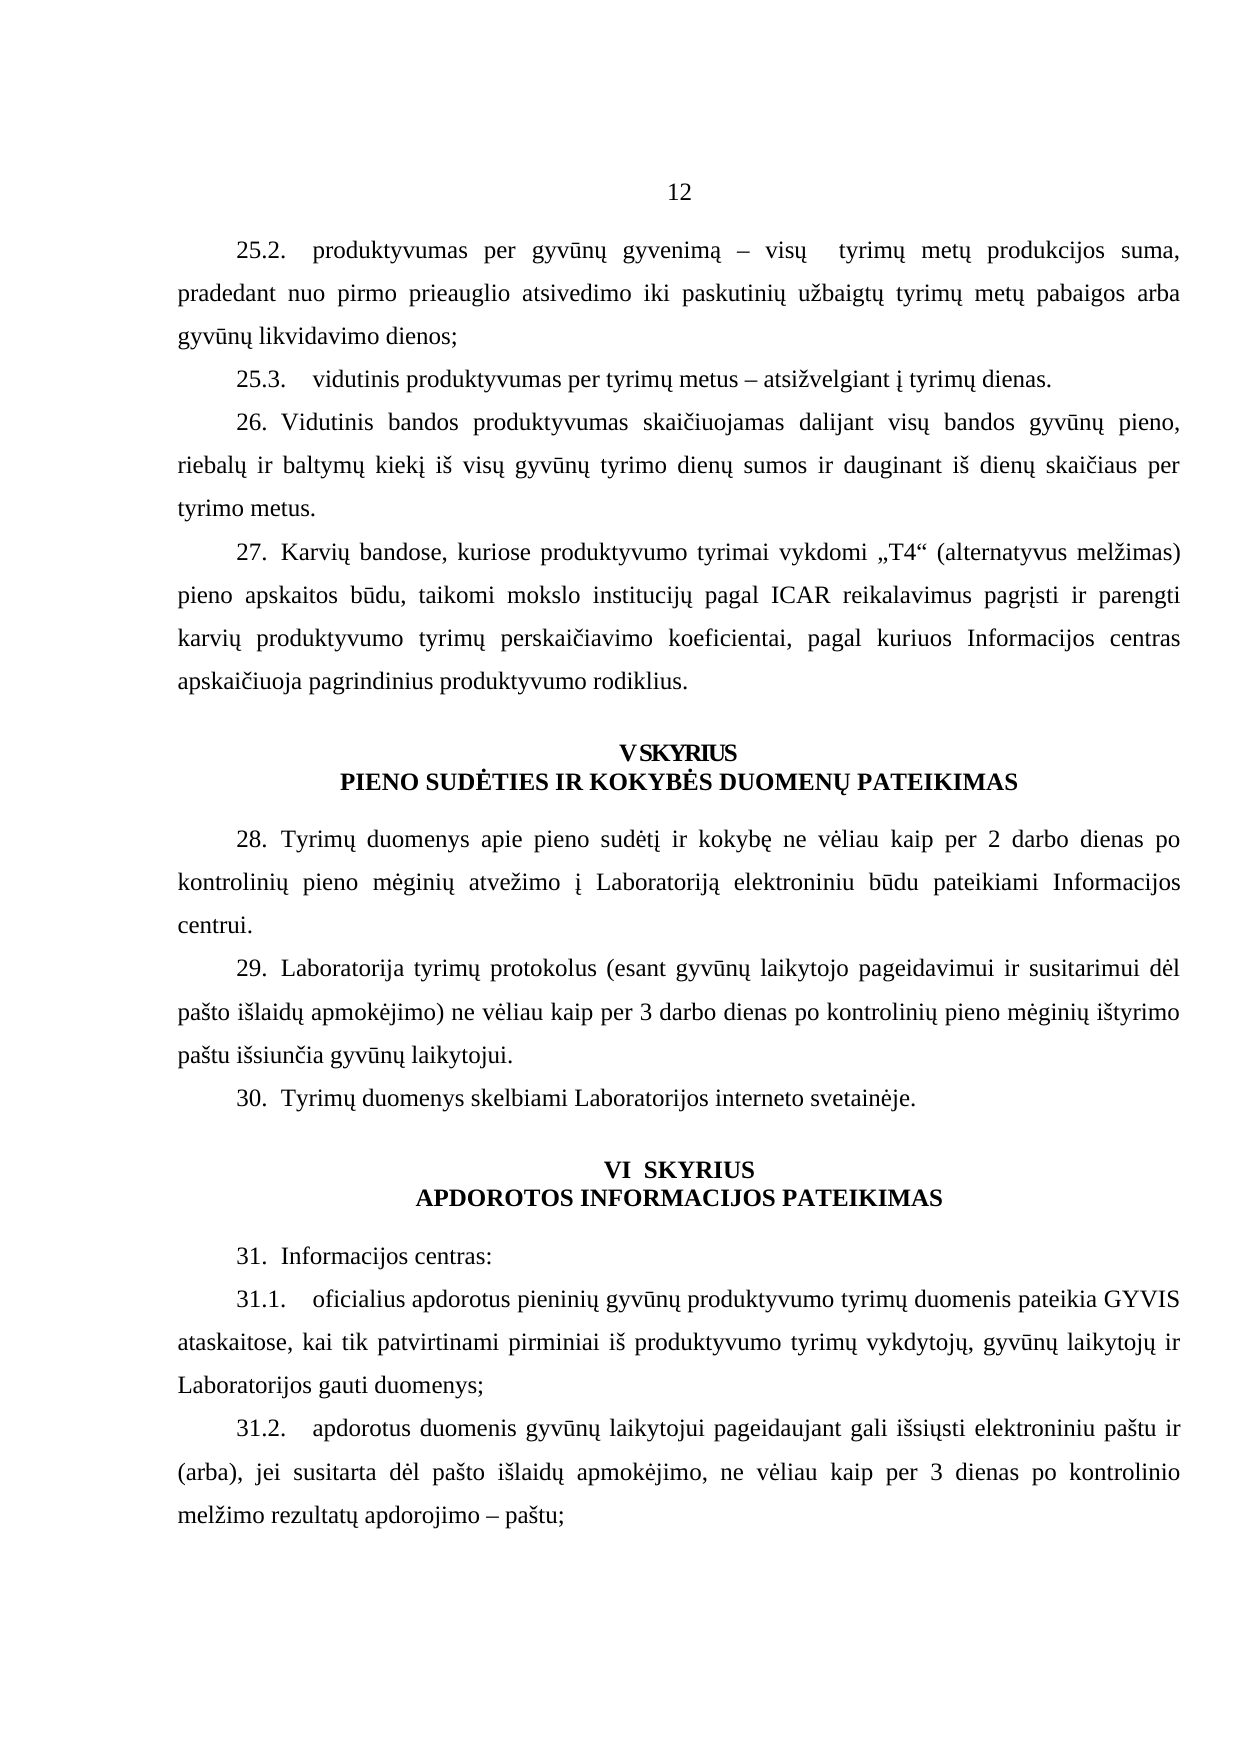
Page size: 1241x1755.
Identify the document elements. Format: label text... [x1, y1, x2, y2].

text V SKYRIUS [177, 738, 1181, 767]
text 31. Informacijos centras: [177, 1241, 1181, 1270]
text 30. Tyrimų duomenys skelbiami Laboratorijos interneto svetainėje. [177, 1083, 1181, 1112]
text 25.3. vidutinis produktyvumas per tyrimų metus – atsižvelgiant į tyrimų dienas. [177, 364, 1181, 393]
text 28. Tyrimų duomenys apie pieno sudėtį ir kokybę ne vėliau kaip per 2 darbo dienas po kontrolinių pieno mėginių atvežimo į Laboratoriją elektroniniu būdu pateikiami Informacijos centrui. [177, 824, 1181, 939]
text APDOROTOS INFORMACIJOS PATEIKIMAS [177, 1183, 1181, 1212]
text 29. Laboratorija tyrimų protokolus (esant gyvūnų laikytojo pageidavimui ir susitarimui dėl pašto išlaidų apmokėjimo) ne vėliau kaip per 3 darbo dienas po kontrolinių pieno mėginių ištyrimo paštu išsiunčia gyvūnų laikytojui. [177, 953, 1181, 1068]
text PIENO SUDĖTIES IR KOKYBĖS DUOMENŲ PATEIKIMAS [177, 767, 1181, 795]
text 26. Vidutinis bandos produktyvumas skaičiuojamas dalijant visų bandos gyvūnų pieno, riebalų ir baltymų kiekį iš visų gyvūnų tyrimo dienų sumos ir dauginant iš dienų skaičiaus per tyrimo metus. [177, 407, 1181, 522]
text VI SKYRIUS [177, 1155, 1181, 1183]
text 25.2. produktyvumas per gyvūnų gyvenimą – visų tyrimų metų produkcijos suma, pradedant nuo pirmo prieauglio atsivedimo iki paskutinių užbaigtų tyrimų metų pabaigos arba gyvūnų likvidavimo dienos; [177, 235, 1181, 350]
text 31.1. oficialius apdorotus pieninių gyvūnų produktyvumo tyrimų duomenis pateikia GYVIS ataskaitose, kai tik patvirtinami pirminiai iš produktyvumo tyrimų vykdytojų, gyvūnų laikytojų ir Laboratorijos gauti duomenys; [177, 1284, 1181, 1399]
text 27. Karvių bandose, kuriose produktyvumo tyrimai vykdomi „T4“ (alternatyvus melžimas) pieno apskaitos būdu, taikomi mokslo institucijų pagal ICAR reikalavimus pagrįsti ir parengti karvių produktyvumo tyrimų perskaičiavimo koeficientai, pagal kuriuos Informacijos centras apskaičiuoja pagrindinius produktyvumo rodiklius. [177, 537, 1181, 695]
text 31.2. apdorotus duomenis gyvūnų laikytojui pageidaujant gali išsiųsti elektroniniu paštu ir (arba), jei susitarta dėl pašto išlaidų apmokėjimo, ne vėliau kaip per 3 dienas po kontrolinio melžimo rezultatų apdorojimo – paštu; [177, 1413, 1181, 1528]
